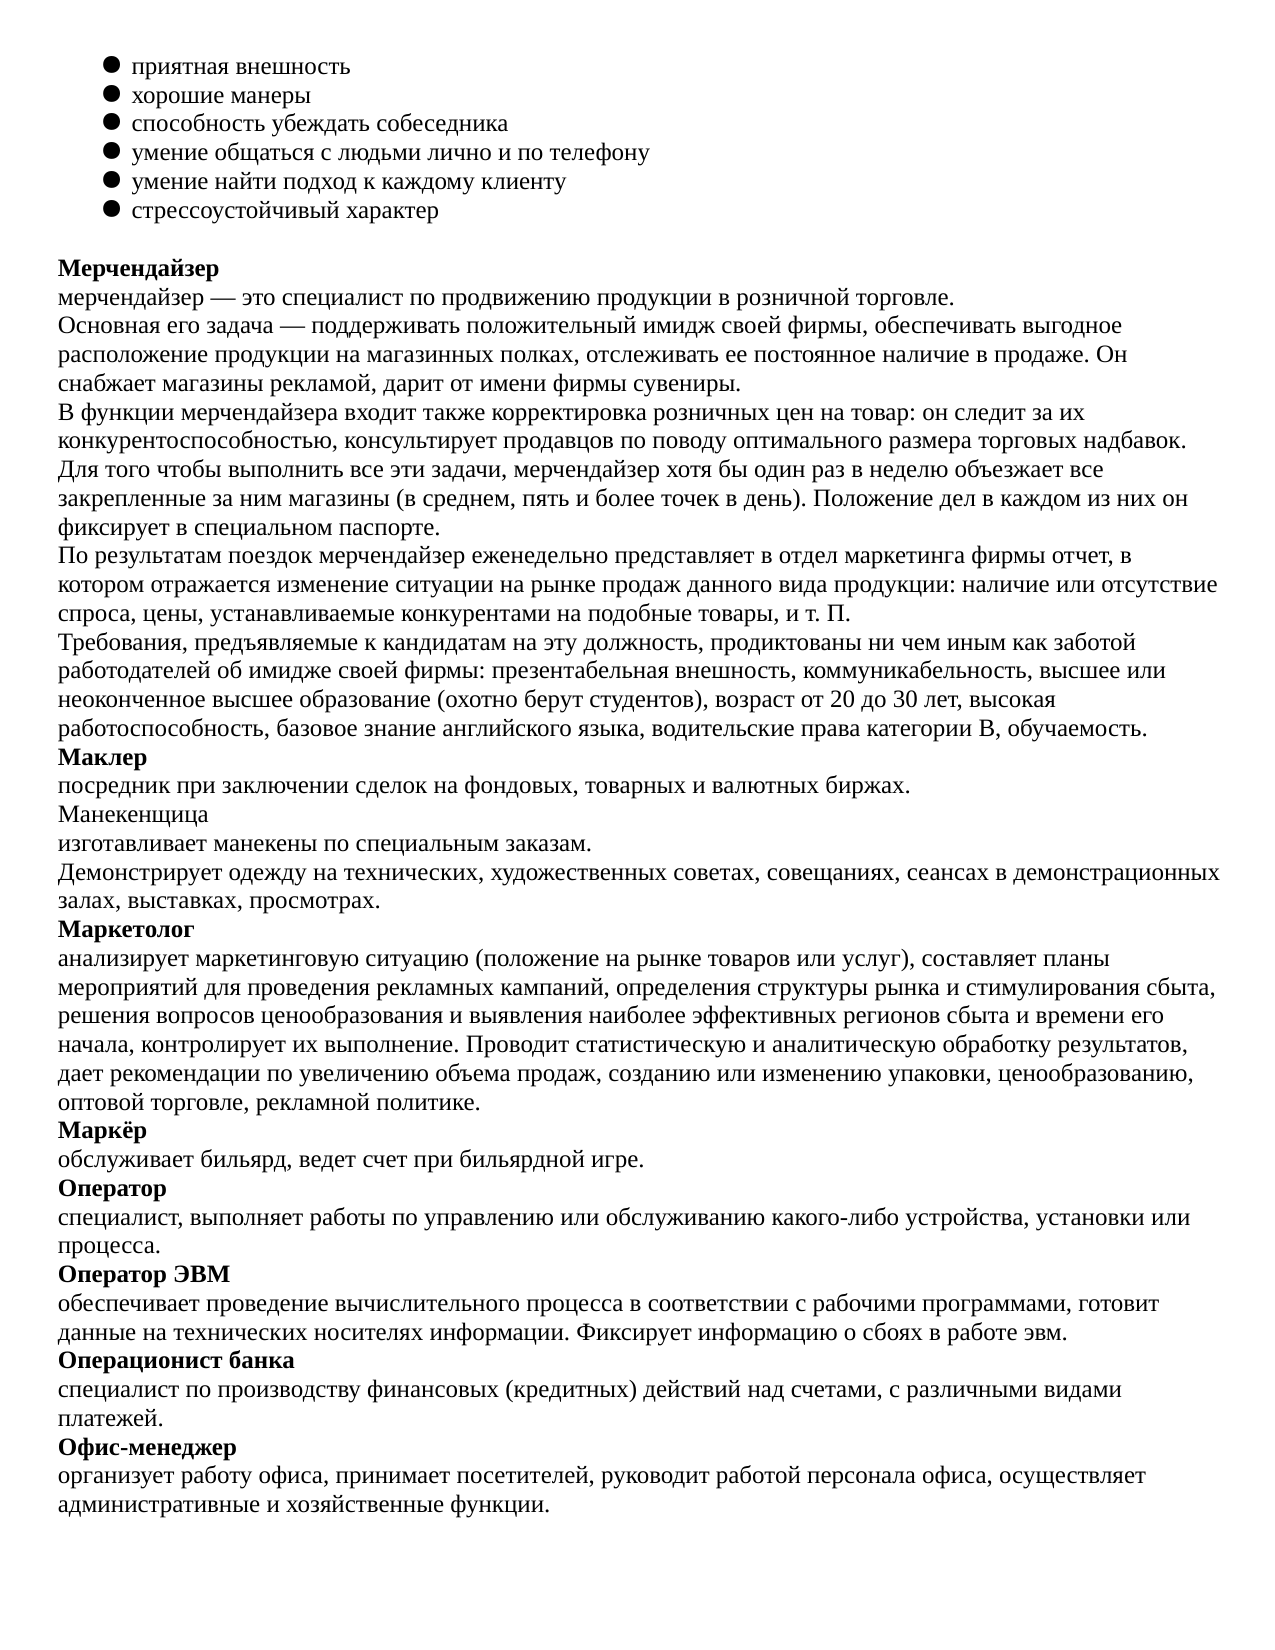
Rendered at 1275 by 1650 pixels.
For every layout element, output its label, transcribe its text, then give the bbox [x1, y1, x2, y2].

table_cell Агент по оптовым продажам проводит анализ рынка товаров аналогичной специфики, находит потенциальных покупателей, проводит с ними переговоры и готовит договора. Контролирует поставки и условия хранения товара. Агент по снабжению получает по нарядам, заявкам и другим документам товарно-материальные ценности. Оформляет документацию на получаемые и отправляемые грузы, заказывает контейнеры и транспорт для их перевозки. Производит внеплановые закупки материалов. Отправляет товарно-материальные ценности в адрес организации или сопровождает грузы в пути следования; обеспечивает их сохранность, содействует своевременной доставке. Агент страховой представитель страховой компании. Привлекает новых клиентов, состваляет договора, контролирует их выполнение, осуществляет необходимые действия в случае возникновения страхового случая. Агент торговый представитель торговой фирмы, предлагает покупателям товары по имеющимся у него образцам, каталогам. Администратор обеспечивает работу по обслуживанию посетителей. Контролирует сохранность материальных ценностей, оформление помещений и состояние рекламы. Консультирует посетителей, предотвращает и ликвидирует конфликтные ситуации, рассматривает претензии, принимает меры к ликвидации недостатков в обслуживании клиентов. Аквизитор сотрудник или агент транспортных или страховых предприятий, в обязанности которого входит привлечение новых грузов или страхований. Аниматор мультипликатор, художник, рисующий кадры для мультипликационных фильмов. Аудитор лицо, уполномоченное финансовым органом или приглашенное предприятием, фирмой провести проверку его отчетности и финансового положения. Дает оценку степени риска и эффективности предполагаемых операций. Агент представитель учреждения, организации, выполняющий деловые поручения; уполномоченный. Агент банка представитель банка, производит поиск клиентов, нуждающихся в банковских услугах, составляет договора об обслуживании, согласовывает требования банка и клиента. Агент по закупкам производит анализ рынка для поиска поставщиков, оформляет договора на поставку, контролирует транспортировку и своевременное получение грузов. Агент по недвижимости производит поиск клиентов, заинтересованных в покупке или обмене недвижимости, в соответствии с их требованиями подбирает подходящие варианты, согласовывает требования участников сделки. Агент по оптовым продажам проводит анализ рынка товаров аналогичной специфики, находит потенциальных покупателей, проводит с ними переговоры и готовит договора. Контролирует поставки и условия хранения товара. Брокер посредник при заключении сделок, анализирует рынок (товаров, услуг, ценных бумаг), находит потенциальных покупателей и продавцов, организует их взаимодействие, содействует проведению переговоров. Действует по поручению и за счет клиентов, получая от них вознаграждение (обычно в виде процента от суммы сделки). Брэнд-менеджер менеджер, занимающийся продвижением определенной торговой марки. По-английски brand — «клеймо», «сорт». «брендом» называется «всемирно известная торговая марка». Выпускать «бренд» - мечта каждой фирмы. Суть работы бренд-менеджера состоит в том, чтобы обеспечить процветание, а в идеале - лидерство «бренда» на рынке. Представьте себе: вы зашли в магазин и сразу начинаете искать товар определенной фирмы. Вы не успели перепробовать всего остального, но твердо убеждены, что именно это устроит вас больше всего. Это яркий пример хорошей работы... Бренд-менеджера! А если вы, встретив незнакомого человека с тем же товаром в руках, сочли его единомышленником, то можно считать на этой фирме работают самые высококлассные профессионалы. Потому что «бренд» — не просто знакомая наклейка с названием выпускающей фирмы. Это культ. Во всяком случае, таковым его стараются сделать те, кто выпускает товары. Закрепить популярность того или иного фирменного знака можно, связав его в сознании людей с принадлежностью к особой социальной группе. Не правда ли salamander или mercedes стали символами качества и благосостояния?! Для этого создававшие их бренд-менеджеры трудились не одно десятилетие. А вот они — обязанности приблизительный список обязанностей, которые предстоит выполнять бренд-менеджеру, таков: 1. Разработка концепции и продвижения, корректировка уже существующих «брендов», а также участие в разработке нового. Бренд-менеджер внимательно следит за изменениями пристрастий покупателей — как и почему снизился уровень продаж того или иного товара, какие тенденции дизайна, технических характеристик и т.п. Становятся актуальны. Новинки появляются каждый год, причем требуют этого не покупатели — они, скорее, бывают удивлены находками конструкторов. Конкуренция фирм в предугадывании и формировании вкуса потребителя — суть состязания изобретательных бренд-менеджеров. 2. Ведение переговоров с поставщиками и дилерами, определение политики продаж. Бренд-менеджер решает, как и где продавать товар, чтобы о нем сложилось мнение как о продукции лучшего качества, доступной достаточно широкому кругу покупателей. 3. Контроль и анализ реализации продукции, формирование склада, заказ товара с учетом прогноза продаж. Если бренд-менеджер работает, например, в сфере модной одежды, он формирует коллекцию сезона. 4. Организация маркетинговых мероприятий, анализ рынка. 5. Финансовое планирование. Бренд-менеджеры определяют объем затрат, необходимых на «раскрутку» товара. 6. Разработка ценовой политики. Известно, что колебания цен на рынке происходят постоянно. Бренд-менеджеры определяют, когда объявлять распродажи со скидками или повышать цены, поскольку именно они находятся в «гуще событий» и могут гибко реагировать на изменение покупательского спроса. 7. Медиа-планирование. Часто на бренд-менеджере лежат обязанности менеджера по связям с общественностью. 8. Планирование и проведение рекламных кампаний. Бренд-менеджер выбирает рекламное агентство, ставит перед ним задачи, а затем одобряет или отклоняет их работу. 9. Проведение семинаров для менеджеров по продажам и продавцов салонов. 10. Отслеживание ассортимента и анализ спроса товаров у конкурентов. Очень часто первыми среди покупателей новинок бывают именно бренд-менеджеры конкурирующих фирм. Букмекер принимает денежные ставки при игре на скачках и бегах. Бухгалтер специалист финансовой сферы. Осуществляет учет основных средств, товарно-материальных ценностей, затрат, реализации, расчетов с поставщиками и заказчиками. Принимает и контролирует первичную документацию, отражает в бухгалтерской документации движение денежных средств и товарно-материальных ценностей. Производит начисление и перечисление платежей в госбюджет, заработной платы, различных взносов и отчислений. Составляет отчетность. Ценность как специалиста возрастает, если он знаком с западными системами бухучета (gaap), а также хорошо знаком с финансовым программным обеспечением Бухгалтер-ревизор проводит плановые и специальные проверки хозяйственно-финансовой деятельности организаций, находящихся на самостоятельном балансе. Оформляет результаты ревизии, дает указания об устранении выявленных нарушений. Контролирует достоверность учета поступающих денежных средств, товарно-материальных ценностей и основных фондов, своевременное отражение в бухгалтерском учете связанных с их движением операций, соблюдение смет, организацию проведения инвентаризаций. Бухгалтер-эксперт проводит экспертизу (исследование) учета основных средств, товарно-материальных ценностей, затрат, реализации, расчетов с поставщиками и заказчиками, отражения в бухгалтерской документации движения денежных средств и товарно-материальных ценностей, начисления и перечисления платежей, состояния отчетности. Дает мотивированное заключение. Валютный кассир производит прием, учет, выдачу и хранение валютных денежных средств с обязательным соблюдением правил, обеспечивающих их сохранность. Оформляет документы и получает в соответствии с установленным порядком валютные денежные средства и отечественные денежные знаки для обмена валюты и других расходов. Ведет кассовую книгу, сверяет фактическое наличие денежных сумм с книжным остатком и составляет кассовую отчетность. Гид проводник, сопровождающий туристов, путешественников при осмотре ими достопримечательностей. Обычно предполагается владение каким-либо иностранным языком. Гипполог изучает анатомию и физиологию лошадей. Разрабатывает методики и рекомендации по разведению, содержанию, кормлению, улучшению экстерьера (внешнего вида) и использованию лошадей. Главный бухгалтер руководит работниками бухгалтерии, организует бухгалтерский учет хозяйственно-финансовой деятельности, контроль за движением денежных средств и товарно-материальных ценностей, законностью и правильностью оформления документов, правильным и своевременным начислением и перечислением платежей, заработной платы. Предупреждает недостачи, незаконное расходование денежных средств, нарушения финансового и хозяйственного законодательства. Оформляет документы по недостачам и хищениям, передает их в следственные и судебные органы. Гувернер (гувернантка) воспитатель (воспитательница), нанимаемый для домашнего обучения и воспитания детей. Помимо оплаты труда обычно находится на полном пансионе в семье воспитанника Девелопер девелопер — это одна из специализаций профессионала по операциям с недвижимостью (риэлтера). Деятельность девелопера заключается в следующем: он заказывает проект, покупает или берет в аренду участок земли, “привязывает” проект к участку, согласовывает подведение всех коммуникаций, строит объект — например, большое офисное здание. Затем он может сдать в аренду или отдельные офисы, или здание целиком. А может продать принадлежащую ему недвижимость. Главное — окупить все затраты и получить прибыль. Иностранный девелопер имеет возможность приобрести площадку, уже готовую для возведения недвижимости. Как финансировать строительство — использовать свои средства, привлекать инвесторов, брать кредиты в банках — тоже решать девелоперу. Необходимо прежде всего финансовое образование: важно верно оценить дисконтные потоки, просчитать будущий проект по затратам и многое другое. Не обойтись и без знания рынка недвижимости, цен, спроса и предложений, умения грамотно провести рекламную кампанию. В случае необходимости, девелопер должен быть готов своевременно и оперативно принять решение о перепрофилировании своего объекта для получения большей доходности. Кроме экономических, девелопер должен разбираться и в юридических вопросах. Иначе невозможно, например, просчитать возврат инвестиций. А чтобы выбрать метод возведения объекта, нужно знать строительные технологии. Так можно ли сказать, что девелопер — это вакансия? Видимо, некоторые податели объявлений называют девелопером управляющего проектом. Управляющий — это действительно наемный работник. А девелопер — работодатель, он сам нанимает персонал для работы над своей идеей и несет все риски. Дегустатор специалист по дегустации - оценке качества какого-либо пищевого и вкусового продукта по виду, вкусу и запаху. Декоратор специалист по убранству, украшению зданий, помещений. Художник, занимающийся художественным оформлением театральных постановок, съемок, представлений средствами живописи, графики, архитектуры, освещения и постановочной техники. Делопроизводитель принимает и регистрирует поступившие документы, передает их на исполнение. Контролирует прохождение и исполнение документов. Учитывает получаемую и отправляемую корреспонденцию, систематизирует и хранит документы текущего архива, сдает в архив организации законченные дела, регистрационную картотеку и компьютерные банки данных. Детектив (частный) осуществляет на договорных началах оперативно-розыскные мероприятия. Прошел обучение и имеет лицензию на частную детективную деятельность. Обычно имеет опыт работы в правоохранительных органах и службах безопасности Дизайнер интерьера разрабатывает художественно-конструкторские проекты, подбирает отделочные материалы, детали внешнего оформления, проводит объемно-пространственное и графическое проектирование с разработкой компоновочных и композиционных решений. Готовит данные для экономических расчетов и техническую документацию. Осуществляет авторский надзор. Дилер занимается куплей-продажей ценных бумаг, валют, различных товаров. Действует от своего имени и за свой счет. Прибыль дилера формируется из разницы цен (курсов) продавца и покупателя, а также за счет изменения цен (курсов) во времени Диспетчер регулирует ход производственного процесса и координирует взаимодействие всех его звеньев с помощью средств связи, сигнализации, контроля и управления, обеспечивает выполнение графиков. Дистрибьютор проводит анализ локального рынка (покупательной способности населения в своем регионе, его социального и возрастного состава), занимается микро-маркетингом, работает с конкретными людьми: рекламирует товар, используя знание психологии личных продаж. Несет материальную ответственность за товар, полученный на реализацию, ведет материальную и финансовую отчетность. Демонстратор одежды демонстрирует одежду на технических, художественных советах, совещаниях, сеансах в демонстрационных залах, выставках, просмотрах. Прорабатывает сценарий показа моделей, позирует художникам, фотографам, кинооператорам. Демонстратор причесок демонстрирует модели причесок на конкурсах и семинарах, участвует в экспериментах по созданию новых причесок, позирует художникам, фотографам, кинооператорам. Дизайнер разрабатывает художественно-конструкторские проекты, подбирает отделочные материалы, детали внешнего оформления, проводит объемно-пространственное и графическое проектирование с разработкой компоновочных и композиционных решений. Готовит данные для экономических расчетов и техническую документацию. Осуществляет авторский надзор. Директор по развитию топ-менеджер, занимается стратегическим планированием (анализирует перспективы развития фирмы, выделяет наиболее оптимальные и прибыльные направления деятельности), координирует работу менеджеров по развитию. Диспетчер по бронированию авиабилетов заключает контракты с авиакомпаниями, покупает чартерные рейсы, договаривается о льготных условиях и скидках, улаживает непредвиденные критические ситуации, работает с системами gets gabriel, amadeus, sirena. Имиджмейкер специалист, формирующий образ какого-либо лица (явления, предмета) для оказания им эмоционально-психологического воздействия при достижении политических, популяризаторских, рекламных и др. целей. Импресарио организатор зрелищных предприятий. Агент какого-либо артиста, действующий от его имени. Кинолог изучает поведение и породы собак, разрабатывает методики правильного разведения, кормления, содержания, тренинга. Колорист специалист по расцветке тканей, квалифицированно использует и сочетает краски. Комиссионер посредник в сделках, физическое или юридическое лицо, совершает за определенное вознаграждение сделки в пользу и за счет поручителя (комитента), но от своего имени. Коммерческий директор организует сбыт, проводит маркетинговый анализ рынка, осуществляет контроль за финансами, проводит разработку стратегии и схем взаимодействия с партнерами, заключает договора. Коммивояжер разъездной агент торговой фирмы, предлагает покупателям товары по имеющимся у него образцам, каталогам. Консультант специалист в какой-либо области, дает рекомендации по своей специальности. Консультант по управлению разрабатывает план-проект реструктуризации предприятия, предлагает новую или дополняет уже ведущуюся политику управления персоналом, проводит экспертизу и помогает в создании системы корпоративных ценностей фирмы. Участвует в аттестации персонала, анализирует должностные инструкции и предлагает критерии подбора персонала. Контролер должностное лицо, обязанностью которого является проверка или наблюдение с целью проверки. Контролер-кассир контролирует пополнение ассортимента, получает товары со склада, проверяет количество, вес, пломбировку, маркировку, парность, сохранность пломб и наличие ярлыков. Производит предпродажную подготовку, расчеты с покупателями, дает консультации. Участвует в разрешении спорных вопросов. Оформляет документацию, проводит инвентаризацию. Конфекционер продавец, торгующий конфекцией (готовым платьем и бельем). Косметик производит массаж лица, шеи, кожи головы, чистку кожи лица, наложение масок, нанесение макияжа. Крупье банкомет в игорном доме, следит за игрой, выдает участникам их выигрыш и забирает проигранные ставки. Лизинг почти любой предприниматель, имеющий (или начинающий) свое дело, однажды сталкивается с вопросом: где взять деньги для развития производства? Мы привыкли брать в долг у банков. Или... У знакомых. Причем под финансовыми средствами, как правило, подразумеваем "живые" деньги. Но есть и другой, возможно, более приемлемый путь — обратиться в лизинговую компанию. Лизинг (финансовая аренда) — вид хозяйственно-правовых отношений, при которых лизинговая компания финансирует покупку оборудования для предпринимательской деятельности и передает его предпринимателю за плату во временное пользование (на длительный срок) с правом выкупа. В России лизинг появился сравнительно недавно. Еще 5 лет назад даже в большом бизнесе в качестве внешнего источника финансирования использовался только банковский кредит. Здесь все кажется понятным: взял деньги — через определенный срок верни их с процентами. Схема работы лизинговых компаний ненамного сложнее: вместо денег вы получаете оборудование, выплата стоимости которого растягивается на 3-5 лет. Но у лизинговых операций есть несколько преимуществ: во-первых, сумма лизинговых платежей относится на себестоимость продукции (в то время как проценты по банковскому кредиту платятся из чистой прибыли), во-вторых, лизинговые платежи малых предприятий освобождены от ндс, в-третьих, лизинг дает возможность ускоренной амортизации оборудования (которое, кстати, можно оставлять на балансе лизинговой компании до окончания срока договора, что позволяет освободиться и от уплаты налога на это имущество). Все предприниматели время от времени сталкиваются с поиском дополнительных средств, необходимых для развития своего “детища”. В условиях кризиса эта проблема стала особенно актуальной. И если предприятию, занятому реальным производством реальной продукции (или услуг), уже не хватает "пищи", его владельцам стоит подумать о лизинге. Лоббист в последнее время стали появляться объявления крупных отечественных и зарубежных компаний о вакансии “лоббист”. Кто же может стать ее соискателем? Лоббист — посредник между финансовыми, политическими или профессиональными группами и госчиновниками, депутатами. Используя налаженные деловые контакты, он влияет на принятие решений в пользу интересов "своей" группы. Поле деятельности лоббиста велико — от государственной думы до органов местной власти, районной управы. В нашей стране этот вид деятельности находится на этапе становления. В сша же, например, сегодня только в конгрессе действуют 15 тысяч лоббистов, объединенных в специализированные конторы и агентства, устанавливающие свои правила игры с властью. Среди лоббистов существует узкая специализация. Лоббистов рынка недвижимости, например, можно подразделить на тех, кто лоббирует интересы риэлтеров и интересы строителей. Есть "стальное" лобби (металлурги), автолоббисты (автомобилестроители). Лоббисту необходимы серьезные знания в экономике, юриспруденции. Он должен хорошо разбираться в специфике рынка, накотором действуют его клиенты. Но только "научившись" лоббированию, стать лоббистом нельзя. Чтобы заниматься этим делом, нужно иметь налаженные связи, опыт, авторитет и безупречную репутацию. Логистик сегодня многие работодатели и соискатели вакансий воспринимают логистика только как специалиста, отвечающего за транспортировку грузов, их хранение на складе. И это неудивительно: в его обязанности чаще всего входит организация, контроль и оптимизация перевозок железнодорожным или морским транспортом. На самом же деле это лишь первая ступень профессионального мастерства. Высококлассный логистик разрабатывает схемы товародвижения, в которые входит поставка сырья, производство, транспортировка и продажа продукции. Он анализирует все возможные способы взаимодействия структур, задействованных в продвижении товара, и выбирает самые дешевые и самые удобные варианты. Например, логистик выбирает самый удобный и экономичный способ доставки груза по железной дороге, далее он просчитывает, что выгоднее: самому предприятию заниматься транспортировкой или привлечь к этой работе специализированную фирму. Руководствуясь этими же принципами, логистик решает, где хранить, как расфасовывать товар, чтобы потом легче было его реализовать. Таким образом, логистик экономит на затратах, оптимизирует их. Это и является основной задачей специалиста. Логистик также отвечает за скоординированность, слаженность работы всех задействованных подразделений. При этом он должен учитывать интересы и потребности каждого из них. Например, логистик согласует сроки поставки сырья одним подразделением, время, которое потребуется другому подразделению на изготовление товара, и готовность сети по распространению принять в это время товар. Иногда специалисту приходится целые дни проводить за компьютером, анализируя различные документы. Но логистика нельзя причислить к кабинетным работникам: ему приходится выезжать к таможенникам или транспортникам, налаживать связи. Логистик должен быть коммуникабельным, мобильным человеком, иметь аналитические способности, уметь работать самостоятельно и творчески подходить к решению задач. Высококлассными логистиками становятся те, кто имеет хорошую подготовку в области математики, экономики, юриспруденции. Начинающий специалист — это вчерашний сотрудник таможни, транспортного предприятия. Менеджер по продажам менеджер по продажам — сотрудник специализированного магазина — в первую очередь, конечно же, продавец, посредник между производителем и потребителем товара. Но его задача — не просто сбыть товар, а уметь предвидеть развитие спроса на него и способствовать успешному продвижению на рынок. В зависимости от того в какой компании работает менеджер по продажам, в круг его обязанностей может входить: • формирование ассортимента • переговоры с поставщиками • создание сети сбыта • оформление контрактов, определение размеров скидок • подготовка платежных документов, контроль выполнения условий поставки • разбор претензий, предъявляемых покупателями к продукции • обеспечение сервисной поддержки Менеджеры специализируются на реализации определенного вида товара. Но всем им необходимо знание: • основ маркетинга и логистики • правил организации торгового процесса • особенностей продвижения товара на отечественном рынке • бухгалтерского учета, форм наличных и безналичных расчетов в рублях и валюте • основ хозяйственного, административного и гражданского права • форм заполнения документов (таких, как платежные поручения, счета и счета-фактуры, товарно-транспортные накладные, банковские векселя) • иностранного языка (для фирм, сотрудничающих с зарубежными партнерами) дополнительные навыки определяются специализацией. Менеджеру по продаже мебели, например, необходимо знать все ее параметры, обладать пространственным мышлением, навыками дизайнера, чтобы порекомендовать ту или иную комплектацию, размещение, соответствие интерьеру. Менеджер из дорогого бутика должен разбираться в современных направлениях моды, чтобы предложить покупательнице подходящую модель. Руководители фирм предпочитают специалистов, которые не только смогли бы дать квалифицированную консультацию о качестве реализуемого у них товара, но и отлично разбирались в аналогичной продукции фирм-конкурентов. Личные качества приятная внешность хорошие манеры способность убеждать собеседника умение общаться с людьми лично и по телефону умение найти подход к каждому клиенту стрессоустойчивый характер Мерчендайзер мерчендайзер — это специалист по продвижению продукции в розничной торговле. Основная его задача — поддерживать положительный имидж своей фирмы, обеспечивать выгодное расположение продукции на магазинных полках, отслеживать ее постоянное наличие в продаже. Он снабжает магазины рекламой, дарит от имени фирмы сувениры. В функции мерчендайзера входит также корректировка розничных цен на товар: он следит за их конкурентоспособностью, консультирует продавцов по поводу оптимального размера торговых надбавок. Для того чтобы выполнить все эти задачи, мерчендайзер хотя бы один раз в неделю объезжает все закрепленные за ним магазины (в среднем, пять и более точек в день). Положение дел в каждом из них он фиксирует в специальном паспорте. По результатам поездок мерчендайзер еженедельно представляет в отдел маркетинга фирмы отчет, в котором отражается изменение ситуации на рынке продаж данного вида продукции: наличие или отсутствие спроса, цены, устанавливаемые конкурентами на подобные товары, и т. П. Требования, предъявляемые к кандидатам на эту должность, продиктованы ни чем иным как заботой работодателей об имидже своей фирмы: презентабельная внешность, коммуникабельность, высшее или неоконченное высшее образование (охотно берут студентов), возраст от 20 до 30 лет, высокая работоспособность, базовое знание английского языка, водительские права категории В, обучаемость. Маклер посредник при заключении сделок на фондовых, товарных и валютных биржах. Манекенщица изготавливает манекены по специальным заказам. Демонстрирует одежду на технических, художественных советах, совещаниях, сеансах в демонстрационных залах, выставках, просмотрах. Маркетолог анализирует маркетинговую ситуацию (положение на рынке товаров или услуг), составляет планы мероприятий для проведения рекламных кампаний, определения структуры рынка и стимулирования сбыта, решения вопросов ценообразования и выявления наиболее эффективных регионов сбыта и времени его начала, контролирует их выполнение. Проводит статистическую и аналитическую обработку результатов, дает рекомендации по увеличению объема продаж, созданию или изменению упаковки, ценообразованию, оптовой торговле, рекламной политике. Маркёр обслуживает бильярд, ведет счет при бильярдной игре. Оператор специалист, выполняет работы по управлению или обслуживанию какого-либо устройства, установки или процесса. Оператор ЭВМ обеспечивает проведение вычислительного процесса в соответствии с рабочими программами, готовит данные на технических носителях информации. Фиксирует информацию о сбоях в работе эвм. Операционист банка специалист по производству финансовых (кредитных) действий над счетами, с различными видами платежей. Офис-менеджер организует работу офиса, принимает посетителей, руководит работой персонала офиса, осуществляет административные и хозяйственные функции. Охранник (частный) осуществляет на договорной основе охранные мероприятия, прошел обучение и имеет лицензию на частную охранную деятельность. Оценщик недвижимости производит оценку объектов собственности для купли-продажи квартир, дач, земельных участков, страхования имущества, получения кредита, уплаты налогов; оценку и переоценку недвижимости, машин и оборудования; переоценку основных фондов предприятий. Проводит экспертизу, составляет заключение об оценке. Пиарщик в России эта профессия появилась всего несколько лет назад, тогда как в западных странах она существует практически с начала века. Сегодня чаще употребляется английский эквивалент ее названия — public relations (рr). По определению, принятому ассоциацией по связям с общественностью, pr — «особая функция управления, которая способствует установлению и поддержанию общения, взаимопонимания и сотрудничества между организацией и общественностью; способствует решению различных проблем и задач; помогает руководству организации быть информированным об общественном мнении и вовремя реагировать на него; определяет и делает упор на главной задаче руководства компании — служить интересам общественности; позволяет руководству быть готовым к любым переменам и использовать их по возможности наиболее эффективно, выполняя роль «системы раннего оповещения» об опасности и помогая справиться с нежелательными тенденциями, и использует исследования и открытое, основанное на этических нормах общение в качестве основных средств деятельности». Следовательно, основной задачей специалиста по pr является достижение взаимопонимания между той компанией, на которую он работает, и ее клиентами, партнерами, властями всех уровней, журналистами, населением и т. П. Иногда pr-специалистов называют «архитекторами согласия». Кроме внешних контактов, в сферу деятельности pr входит и работа внутри компании: разработка принципов кадровой политики предприятия, взаимоотношений руководителя и подчиненных, внутренние опросы общественного мнения, сбор информации о нуждах, настроении работников, создание благоприятной атмосферы в коллективе, способствующей полной реализации возможностей и инициативы каждого работника, предотвращение и своевременное разрешение деловых конфликтов. Чтобы справляться с таким широким кругом разносторонних обязанностей, специалисту по pr необходимо профессионально владеть ораторским искусством, знать психологические законы поведения человека, методики проведения социологических исследований и т. П. По этой специальности готовят в мгу, мгимо, гау им. С. Орджоникидзе, в российском институте социальных связей и в некоторых других вузах. Кроме того, существуют и краткосрочные программы подготовки специалистов по связям с общественностью. Часто работодатели отдают предпочтение обладающим практическим опытом по этой или по смежной специальности (например, журналистам), а также тем, у кого есть связи во властных структурах различного уровня. В москве многие крупные банки, корпорации и компании имеют собственные департаменты или управления по связям с общественностью. Кроме того, в столице существует примерно 50 агентств, занимающихся такой деятельностью. Сотрудники pr-агентств имеют разную специализацию: креаторы вырабатывают идеи, концепции проведения одного или целой серии меро-приятий, технологи же реализуют эти идеи, проводя презентации, пресс-конференции, спонсорские акции, выставки и т. Д. Специалисты по связям с общественностью, работающие непосредственно в компаниях, обычно совмещают эти две специализации, привлекая при необходимости к сотрудничеству pr-агентства. При условии цивилизованности бизнеса, имеющего возможность работать на перспективу, востребованность специалистов по связям с общественностью высока недавний экономический кризис нанес серьезный удар по pr-структурам: без работы остались многие специалисты этого профиля. В результате ужесточилась конкуренция между профессионалами, существенно снизилась оплата их труда: сегодня квалифицированный специалист со стажем получает примерно 400-500 долларов вместо 1-2 тысяч, которые он зарабатывал до кризиса. Благоприятный период для профессионалов pr наступит тогда, когда забота о собственном имидже будет актуальна не только для крупных корпораций и политических структур, но и для среднего и даже малого бизнеса. Рекламный агент проводит работу с клиентами-рекламодателями: ведет поиск клиентов, выезжает к ним для заключения договоров, получения исходных материалов, согласования проектов и эскизов. Контролирует выполнение договорных обязательств: оплату договоров и размещение рекламы. Риэлтер агент, занимающийся операциями с недвижимостью (купля-продажа квартир, помещений, сдача недвижимости в аренду). Агент может стать: • экспертом по операциям с недвижимостью; • брокером; • девелопером (проектирование и строительство объектов недвижимости); • управляющим недвижимостью; • оценщиком недвижимости. Ревизор лицо, уполномоченное произвести обследование хозяйственно-финансовой деятельности учреждения, предприятия или должностного лица с целью проверки правильности и законности действий. Региональный менеджер организует и поддерживает дилерскую сеть, ведет поиск новых дилеров, производит анализ результатов деятельности и вырабатывает рекомендации по повышению эффективности, увеличению объёмов реализации (товаров, услуг). Осуществляет взаимодействие с руководителями региональных государственных и коммерческих структур. Рекрутер находит работодателей, имеющих вакансии и заинтересованных в наборе персонала, заключает договора. Производит поиск и отбор возможных кандидатов на свободные рабочие места (собеседования, профессиональные и психологические тестирования), представляет соискателей работодателю. Формирует банк данных лиц, занимающихся поиском работы. Репетитор помогает учащемуся приготовлять домашние задания; домашний учитель. Референт должностное лицо, является докладчиком, консультантом по определенным вопросам. Стендист специалист для работы на выставках и в торговых центрах москвы у стендов с рекламной информацией о той или иной компании. Стендист должен действовать самостоятельно, не теряться в неожиданных обстоятельствах, а использовать их для пользы дела, готовые принимать оригинальные конструктивные решения в неординарных ситуациях. Выставочно-ярмарочный бизнес в нашей стране еще очень молод, поэтому профессии «стендист» официально пока не существует. Нет и четких критериев, определяющих должностные обязанности такого специалиста. Некоторые устроители выставок в качестве стендиста представляют себе симпатичную молодую девушку, которая своим присутствием украшает экспозицию, раздает посетителям бесплатные рекламные сувениры, а чего-то большего от нее никто и не ждет. Между тем стендист может быть чуть ли не первым человеком на выставке. В этой профессии нет ограничений ни по полу, ни по возрасту. Главное — способность найти выход из любой ситуации. Чтобы привлечь внимание посетителей к рекламируемой продукции, стендист должен всегда быть готов к импровизации, к принятию нестандартного решения. Из массы возникающих на выставке контактов надо суметь вычленить наиболее перспективные в плане заключения выгодных для фирмы договоров. Стендист должен уметь так преподнести рекламируемый им на выставке товар, чтобы посетитель смог по достоинству оценить его качества и захотел его купить. С такими задачами, по наблюдениям специалистов, успешнее всего справляются люди, имеющие жизненный опыт, те, кому уже за тридцать. Верхней же возрастной границы практически нет. Секретарь обеспечивает и обслуживает работу руководителя, получает информацию, вызывает подчиненных, организует телефонные переговоры, принимает и передает информационные сообщения по различным видам связи. Готовит совещания, ведет протоколы. Следит за наличием канцелярских принадлежностей и исправностью оргтехники. Ведет делопроизводство, следит за сроком исполнения поручений, взятых руководителем на контроль. Принимает документы на подпись и организует прием посетителей. Секретарь-ресепшионист (secretary-receptionist) осуществляет прием звонков и клиентов, организует делопроизводство, переводит телефонные переговоры, организует встречи, производит прием и отправку корреспонденции. Системотехник специалист по проектированию, созданию, испытанию и эксплуатации сложных систем. Советник должностное лицо, специалист в какой-либо области, в обязанности которого входит консультирование руководителя по проблемам, относящимся к его профессиональной компетенции. Тальман принимает и сдает экспортно-импортные, каботажные, местные грузы и багаж в трюмах и на палубах морских и речных судов, на причалах и грузовых складах, участвует в погрузке и выгрузке. Обеспечивает сохранность грузов, контролирует их маркировку и внешнее состояние. Оформляет перевозочные документы и учетно-отчетную документацию. Таможенный декларант составляет таможенную декларацию (документ, предоставляемый таможне при провозе через границу ценностей или товаров с указанием их наименований, количества, цены, рода упаковки и т.д.). Принимает участие в прохождении таможенных процедур. Титестер специалист по дегустации (оценке качества по виду, вкусу и запаху) чая. Товаровед определяет соответствие материальных ресурсов стандартам, техническим условиям, договорам и другим нормативным документам. Осуществляет связь с поставщиками и потребителями, оперативный учет поступления и реализации, контроль выполнения договорных обязательств, розыск непоступивших товаров. Проводит инвентаризации, изучает причины образования “излишков” и “неликвидов”. Оформляет отчетные документы. Торговый представитель организует оптовую торговлю, производит поиск клиентов, заключает договора, контролирует процесс реализации и проплату товара. Трейдер работает на бирже без участия маклера. Производит биржевые операции на основе технического анализа и прогноза рынка . Трейдер по ценным бумагам производит финансовый анализ рынка ценных бумаг, отечественных и зарубежных источников ценных бумаг, инвестиций. Осуществляет прогнозирование ситуации на биржах мира, продает и покупает ценные бумаги. Тренинг-менеджер организует обучение сотрудников, производит занятия по психологическому тренингу (укрепляет психологическую устойчивость и развивает способность к адаптации), разрабатывает и внедряет обучающие и тренировочные программы. Фармацевт специалист с высшим (провизор) или средним (помощник провизора) фармацевтическим образованием, занимается хранением, приготовлением и проверкой лекарственных средств. Фельдъегерь военный или правительственный курьер для доставки важных, преимущественно секретных, документов. Финансовый аналитик производит учет финансовых потоков, анализ результатов финансовой деятельности, ситуации на фондовых и валютных биржах, рынке гко (государственных казначейских обязательств), дает рекомендации по управлению активами и пассивами. Финансовый директор производит оценку инвестиционных проектов, руководит построением финансовых схем, контролирует экспортные и валютные операции, финансовый и бухгалтерский учет, моделирует финансовые процессы и денежные потоки для увеличения эффективности работы фирмы. Финансовый менеджер осуществляет финансовое планирование, составляет отчетность, производит контроль, анализ и планирование затрат, капитальных вложений, финансовых потоков, банковских операций, платежей. Фитодизайнер производит работы по художественному оформлению парков, скверов, газонов. Осуществляет проработку и создание интерьеров помещений с использованием декоративных растений, цветов. Фотомодель натурщик (натурщица), позирующий фотографу (фотохудожнику). Фрахтовщик занимается наймом судна (полностью или его части) для перевозки грузов. Эколог контролирует выполнение законов, инструкций, правил и норм по охране окружающей среды. Проводит исследовательские работы по очистке промышленных сточных вод, предотвращению загрязнения окружающей среды и выбросов вредных веществ в атмосферу, ликвидации технологических отходов. Анализирует работу природоохранных объектов и состояние окружающей среды. Эконом (экономка) заведует хозяйством (в учреждении), ведёт хозяйство (у частного лица). Экономист готовит данные для планирования производственной и финансовой деятельности, проводит экономический анализ и определяет экономическую эффективность работ, исследований и разработок. Обобщает статистические материалы, составляет экономические обоснования, разрабатывает бизнес-планы и периодическую отчетность. Экспедитор принимает и обрабатывает входящую и исходящую корреспонднцию, проверяет наличие вложений. Адресует и маркирует отправляемую корреспонденцию, обеспечивает сохранность документов. Экспедитор по перевозке грузов принимает грузы по документам, проверяет упаковку (тару), приспособления для перевозки грузов и санитарное состояние транспорта, правильность погрузочно-разгрузочных работ, размещения и укладки грузов. Сопровождает грузы, обеспечивает режим хранения и сохранность. Сдает груз, оформляет акты на недостачу, порчу грузов и приемо-сдаточную документацию. Эксперт специалист, проводит исследование вопроса, требующего специальных знаний, с представлением мотивированного заключения. Эксперт по оценке бизнеса, фондов производит анализ баланса, финансово-хозяйственной деятельности предприятия, дает заключение о стоимости фондов, предприятия. Юрисконсульт Постоянный консультант при учреждении по практическим вопросам права, защитник интересов этого учреждения в судебных и других инстанциях. [55, 48, 1225, 1521]
